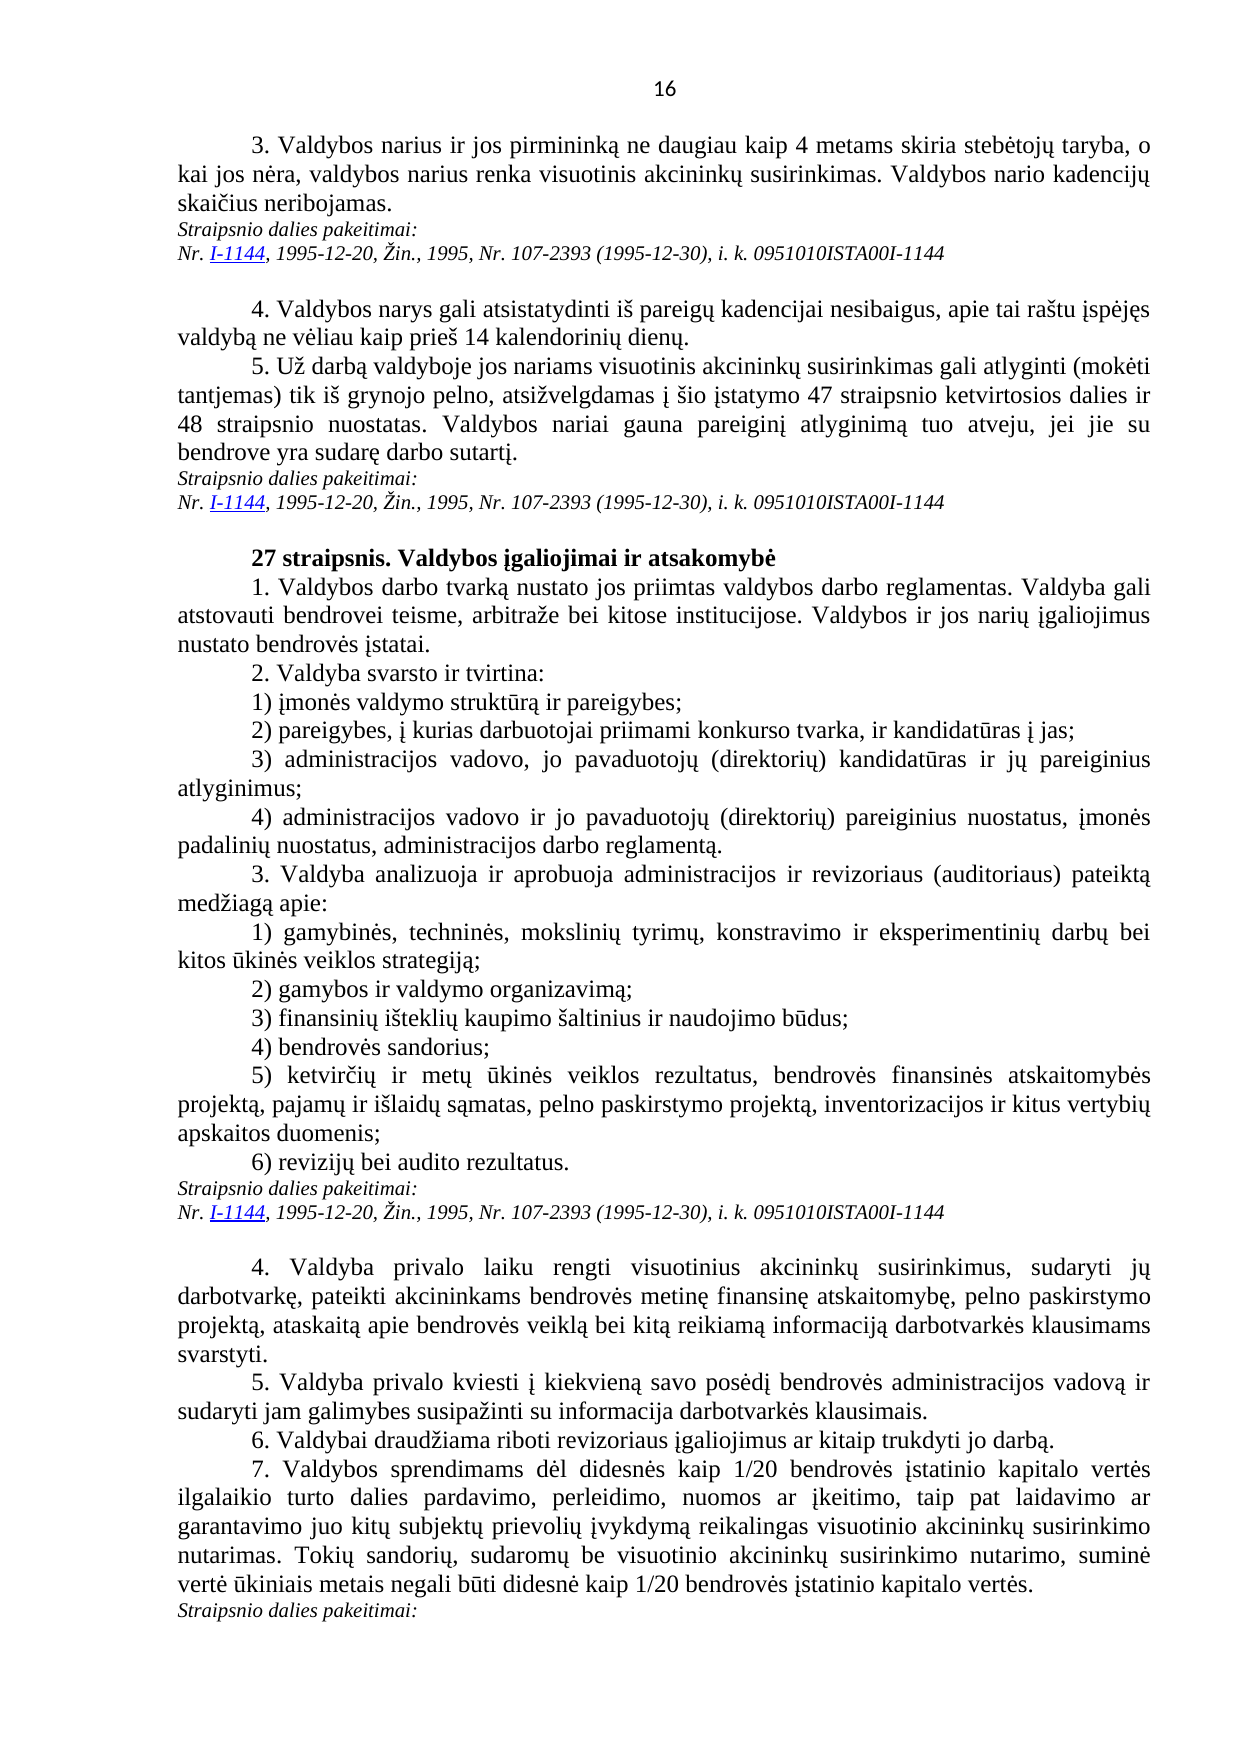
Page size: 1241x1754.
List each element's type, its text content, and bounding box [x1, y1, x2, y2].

text Straipsnio dalies pakeitimai: [177, 466, 1152, 490]
text 1) gamybinės, techninės, mokslinių tyrimų, konstravimo ir eksperimentinių darbų bei kitos ūkinės veiklos strategiją; [177, 917, 1152, 974]
text Straipsnio dalies pakeitimai: [177, 1597, 1152, 1622]
text Nr. I-1144, 1995-12-20, Žin., 1995, Nr. 107-2393 (1995-12-30), i. k. 0951010ISTA00I-1144 [177, 1200, 1152, 1224]
text 5. Valdyba privalo kviesti į kiekvieną savo posėdį bendrovės administracijos vadovą ir sudaryti jam galimybes susipažinti su informacija darbotvarkės klausimais. [177, 1367, 1152, 1425]
text 1. Valdybos darbo tvarką nustato jos priimtas valdybos darbo reglamentas. Valdyba gali atstovauti bendrovei teisme, arbitraže bei kitose institucijose. Valdybos ir jos narių įgaliojimus nustato bendrovės įstatai. [177, 572, 1152, 658]
text 27 straipsnis. Valdybos įgaliojimai ir atsakomybė [177, 543, 1152, 572]
text 3. Valdybos narius ir jos pirmininką ne daugiau kaip 4 metams skiria stebėtojų taryba, o kai jos nėra, valdybos narius renka visuotinis akcininkų susirinkimas. Valdybos nario kadencijų skaičius neribojamas. [177, 131, 1152, 217]
text 2. Valdyba svarsto ir tvirtina: [177, 658, 1152, 687]
text 2) pareigybes, į kurias darbuotojai priimami konkurso tvarka, ir kandidatūras į jas; [177, 716, 1152, 744]
text 1) įmonės valdymo struktūrą ir pareigybes; [177, 687, 1152, 716]
text 2) gamybos ir valdymo organizavimą; [177, 974, 1152, 1003]
text 4) bendrovės sandorius; [177, 1032, 1152, 1061]
text Nr. I-1144, 1995-12-20, Žin., 1995, Nr. 107-2393 (1995-12-30), i. k. 0951010ISTA00I-1144 [177, 241, 1152, 265]
text 3) finansinių išteklių kaupimo šaltinius ir naudojimo būdus; [177, 1003, 1152, 1032]
text Straipsnio dalies pakeitimai: [177, 1176, 1152, 1200]
text 4. Valdyba privalo laiku rengti visuotinius akcininkų susirinkimus, sudaryti jų darbotvarkę, pateikti akcininkams bendrovės metinę finansinę atskaitomybę, pelno paskirstymo projektą, ataskaitą apie bendrovės veiklą bei kitą reikiamą informaciją darbotvarkės klausimams svarstyti. [177, 1252, 1152, 1367]
text 7. Valdybos sprendimams dėl didesnės kaip 1/20 bendrovės įstatinio kapitalo vertės ilgalaikio turto dalies pardavimo, perleidimo, nuomos ar įkeitimo, taip pat laidavimo ar garantavimo juo kitų subjektų prievolių įvykdymą reikalingas visuotinio akcininkų susirinkimo nutarimas. Tokių sandorių, sudaromų be visuotinio akcininkų susirinkimo nutarimo, suminė vertė ūkiniais metais negali būti didesnė kaip 1/20 bendrovės įstatinio kapitalo vertės. [177, 1454, 1152, 1597]
text 6. Valdybai draudžiama riboti revizoriaus įgaliojimus ar kitaip trukdyti jo darbą. [177, 1425, 1152, 1454]
text 3. Valdyba analizuoja ir aprobuoja administracijos ir revizoriaus (auditoriaus) pateiktą medžiagą apie: [177, 859, 1152, 917]
text Straipsnio dalies pakeitimai: [177, 217, 1152, 241]
text Nr. I-1144, 1995-12-20, Žin., 1995, Nr. 107-2393 (1995-12-30), i. k. 0951010ISTA00I-1144 [177, 490, 1152, 514]
text 5. Už darbą valdyboje jos nariams visuotinis akcininkų susirinkimas gali atlyginti (mokėti tantjemas) tik iš grynojo pelno, atsižvelgdamas į šio įstatymo 47 straipsnio ketvirtosios dalies ir 48 straipsnio nuostatas. Valdybos nariai gauna pareiginį atlyginimą tuo atveju, jei jie su bendrove yra sudarę darbo sutartį. [177, 351, 1152, 466]
text 5) ketvirčių ir metų ūkinės veiklos rezultatus, bendrovės finansinės atskaitomybės projektą, pajamų ir išlaidų sąmatas, pelno paskirstymo projektą, inventorizacijos ir kitus vertybių apskaitos duomenis; [177, 1061, 1152, 1147]
text 4) administracijos vadovo ir jo pavaduotojų (direktorių) pareiginius nuostatus, įmonės padalinių nuostatus, administracijos darbo reglamentą. [177, 802, 1152, 859]
text 3) administracijos vadovo, jo pavaduotojų (direktorių) kandidatūras ir jų pareiginius atlyginimus; [177, 744, 1152, 802]
text 4. Valdybos narys gali atsistatydinti iš pareigų kadencijai nesibaigus, apie tai raštu įspėjęs valdybą ne vėliau kaip prieš 14 kalendorinių dienų. [177, 294, 1152, 351]
text 6) revizijų bei audito rezultatus. [177, 1147, 1152, 1176]
